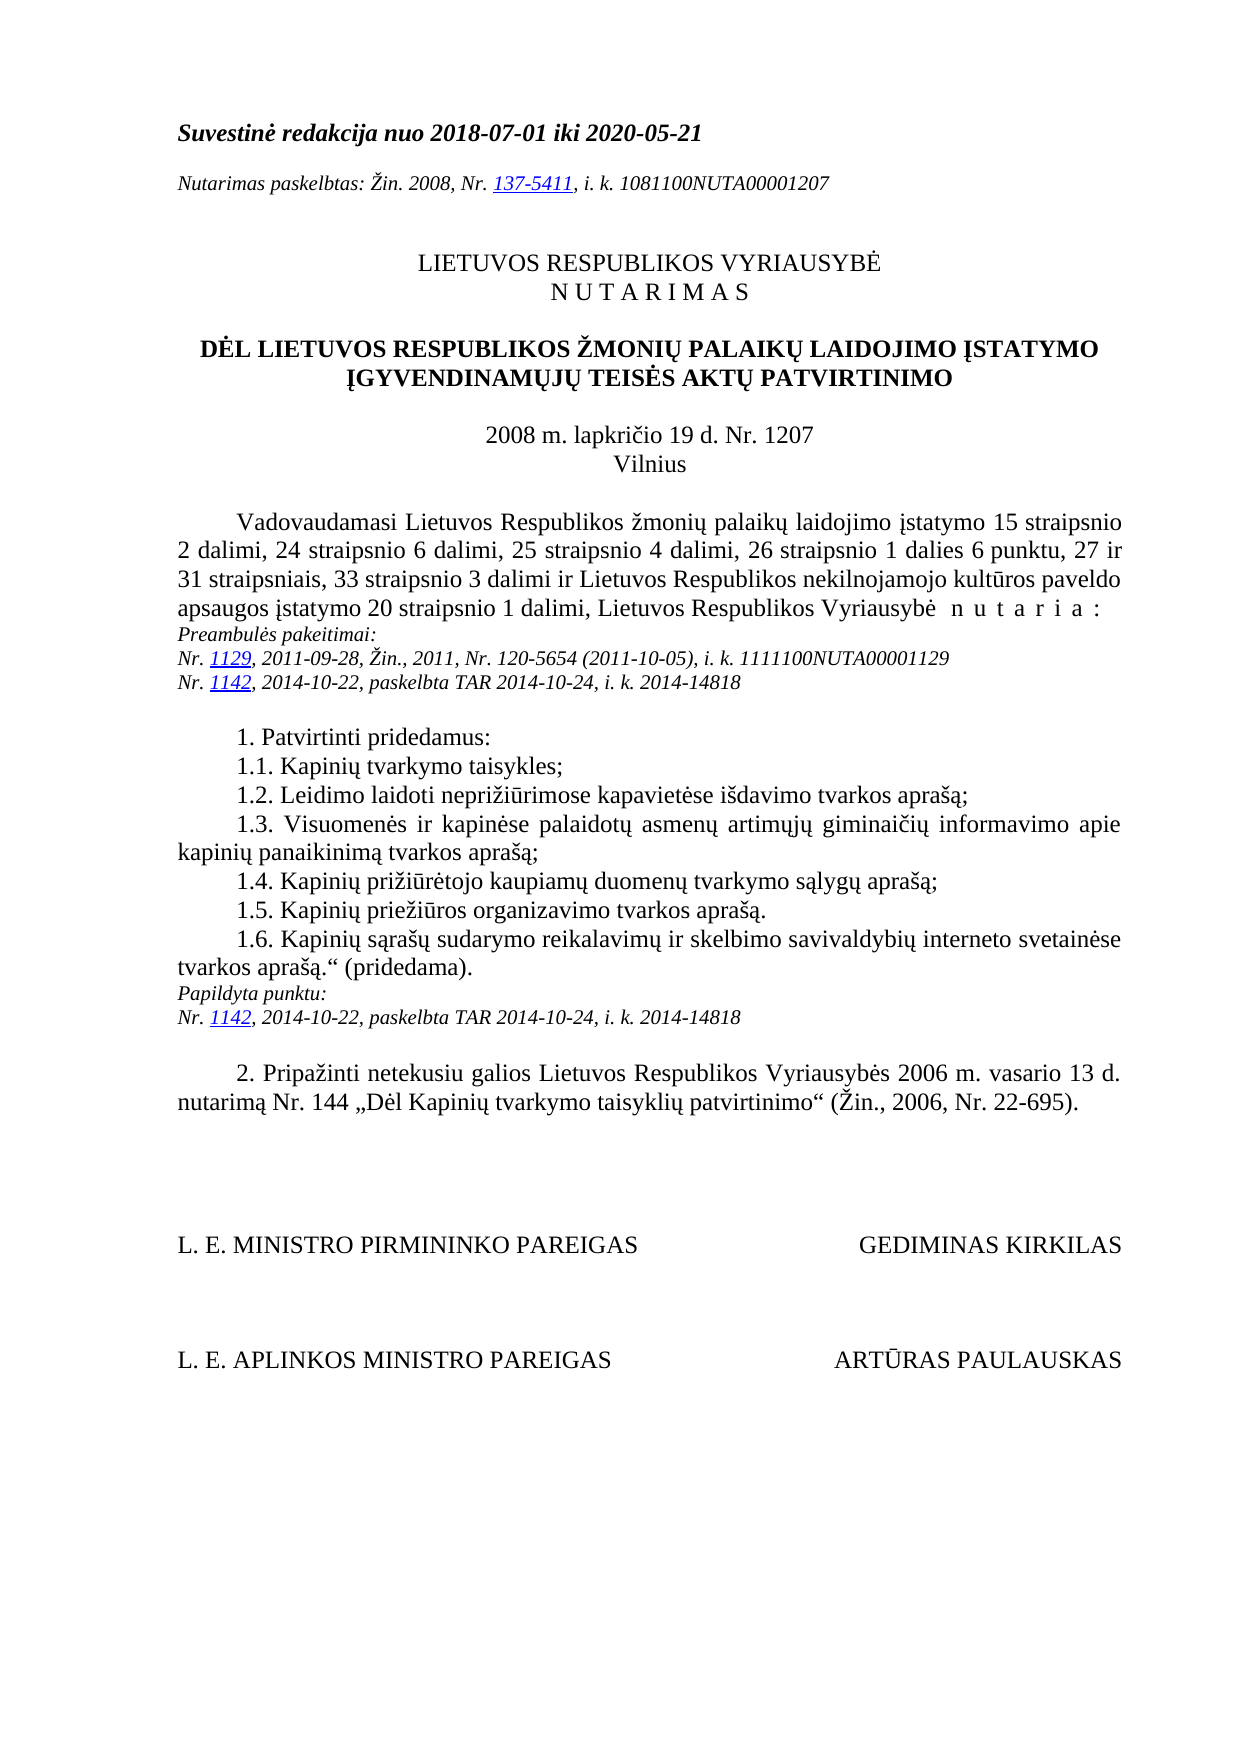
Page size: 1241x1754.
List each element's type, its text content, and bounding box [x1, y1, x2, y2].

text 1.4. Kapinių prižiūrėtojo kaupiamų duomenų tvarkymo sąlygų aprašą; [177, 866, 1122, 895]
subtitle DĖL LIETUVOS RESPUBLIKOS ŽMONIŲ PALAIKŲ LAIDOJIMO ĮSTATYMO ĮGYVENDINAMŲJŲ TEISĖS AKTŲ PATVIRTINIMO [177, 334, 1122, 392]
text Lietuvos Respublikos Vyriausybė [177, 248, 1122, 277]
text 1.3. Visuomenės ir kapinėse palaidotų asmenų artimųjų giminaičių informavimo apie kapinių panaikinimą tvarkos aprašą; [177, 809, 1122, 866]
text Nr. 1142, 2014-10-22, paskelbta TAR 2014-10-24, i. k. 2014-14818 [177, 1005, 1122, 1029]
text Nr. 1129, 2011-09-28, Žin., 2011, Nr. 120-5654 (2011-10-05), i. k. 1111100NUTA00001129 [177, 646, 1122, 670]
text 1.5. Kapinių priežiūros organizavimo tvarkos aprašą. [177, 895, 1122, 924]
text Vilnius [177, 449, 1122, 478]
text 1.6. Kapinių sąrašų sudarymo reikalavimų ir skelbimo savivaldybių interneto svetainėse tvarkos aprašą.“ (pridedama). [177, 924, 1122, 981]
text L. E. MINISTRO PIRMININKO PAREIGAS GEDIMINAS KIRKILAS [177, 1231, 1122, 1259]
text Vadovaudamasi Lietuvos Respublikos žmonių palaikų laidojimo įstatymo 15 straipsnio 2 dalimi, 24 straipsnio 6 dalimi, 25 straipsnio 4 dalimi, 26 straipsnio 1 dalies 6 punktu, 27 ir 31 straipsniais, 33 straipsnio 3 dalimi ir Lietuvos Respublikos nekilnojamojo kultūros paveldo apsaugos įstatymo 20 straipsnio 1 dalimi, Lietuvos Respublikos Vyriausybė nutaria: [177, 507, 1122, 622]
text Nr. 1142, 2014-10-22, paskelbta TAR 2014-10-24, i. k. 2014-14818 [177, 670, 1122, 694]
text 1.2. Leidimo laidoti neprižiūrimose kapavietėse išdavimo tvarkos aprašą; [177, 780, 1122, 809]
text NUTARIMAS [177, 277, 1122, 305]
text Suvestinė redakcija nuo 2018-07-01 iki 2020-05-21 [177, 118, 1122, 147]
text 1.1. Kapinių tvarkymo taisykles; [177, 751, 1122, 780]
text L. E. APLINKOS MINISTRO PAREIGAS ARTŪRAS PAULAUSKAS [177, 1346, 1122, 1374]
text 2. Pripažinti netekusiu galios Lietuvos Respublikos Vyriausybės 2006 m. vasario 13 d. nutarimą Nr. 144 „Dėl Kapinių tvarkymo taisyklių patvirtinimo“ (Žin., 2006, Nr. 22-695). [177, 1058, 1122, 1116]
text 1. Patvirtinti pridedamus: [177, 722, 1122, 751]
text Preambulės pakeitimai: [177, 622, 1122, 646]
text Papildyta punktu: [177, 981, 1122, 1005]
text 2008 m. lapkričio 19 d. Nr. 1207 [177, 420, 1122, 449]
text Nutarimas paskelbtas: Žin. 2008, Nr. 137-5411, i. k. 1081100NUTA00001207 [177, 171, 1122, 195]
